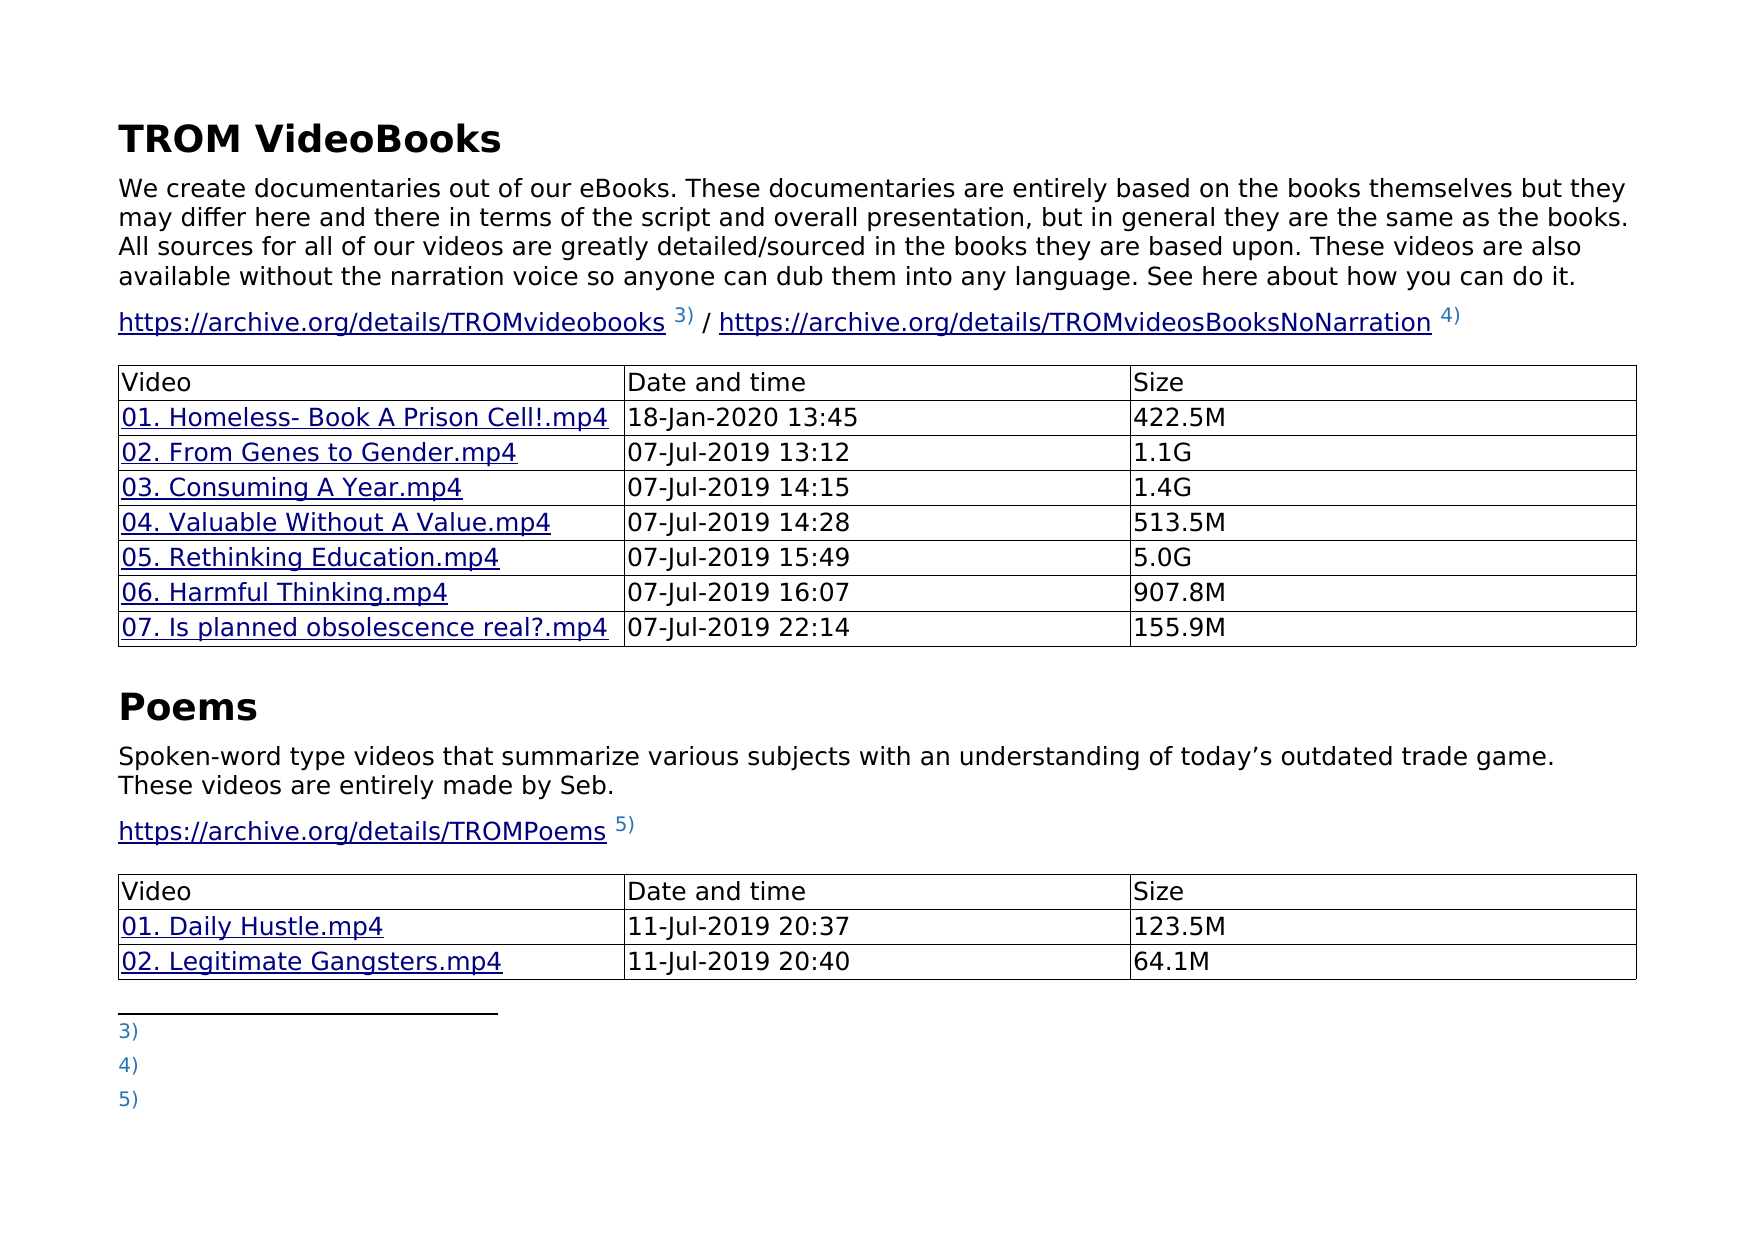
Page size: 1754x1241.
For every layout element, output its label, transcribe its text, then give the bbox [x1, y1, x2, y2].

table_header Date and time [625, 366, 1130, 400]
subtitle TROM VideoBooks [118, 118, 1636, 162]
table_cell 123.5M [1131, 910, 1636, 944]
table_header Video [119, 366, 624, 400]
text We create documentaries out of our eBooks. These documentaries are entirely based on the books themselves but they may differ here and there in terms of the script and overall presentation, but in general they are the same as the books. All sources for all of our videos are greatly detailed/sourced in the books they are based upon. These videos are also available without the narration voice so anyone can dub them into any language. See here about how you can do it. [118, 174, 1636, 291]
table_cell 01. Daily Hustle.mp4 [119, 910, 624, 944]
table_header Size [1131, 366, 1636, 400]
table_cell 422.5M [1131, 401, 1636, 435]
table_cell 05. Rethinking Education.mp4 [119, 541, 624, 575]
table_cell 06. Harmful Thinking.mp4 [119, 576, 624, 611]
table_header Date and time [625, 875, 1130, 909]
table_cell 18-Jan-2020 13:45 [625, 401, 1130, 435]
table_cell 07. Is planned obsolescence real?.mp4 [119, 612, 624, 646]
table_cell 64.1M [1131, 945, 1636, 979]
table_cell 07-Jul-2019 15:49 [625, 541, 1130, 575]
table_cell 5.0G [1131, 541, 1636, 575]
table_header Video [119, 875, 624, 909]
table_cell 03. Consuming A Year.mp4 [119, 471, 624, 505]
table_cell 07-Jul-2019 14:15 [625, 471, 1130, 505]
table_cell 01. Homeless- Book A Prison Cell!.mp4 [119, 401, 624, 435]
table_cell 02. Legitimate Gangsters.mp4 [119, 945, 624, 979]
text https://archive.org/details/TROMPoems [118, 812, 1636, 847]
table_cell 11-Jul-2019 20:40 [625, 945, 1130, 979]
table_cell 907.8M [1131, 576, 1636, 611]
table_cell 155.9M [1131, 612, 1636, 646]
table_cell 1.1G [1131, 436, 1636, 470]
table_cell 04. Valuable Without A Value.mp4 [119, 506, 624, 540]
table_cell 07-Jul-2019 16:07 [625, 576, 1130, 611]
subtitle Poems [118, 686, 1636, 729]
table_cell 11-Jul-2019 20:37 [625, 910, 1130, 944]
text https://archive.org/details/TROMvideobooks / https://archive.org/details/TROMvideosBooksNoNarration [118, 303, 1636, 337]
table_cell 1.4G [1131, 471, 1636, 505]
table_cell 513.5M [1131, 506, 1636, 540]
table_cell 07-Jul-2019 14:28 [625, 506, 1130, 540]
table_header Size [1131, 875, 1636, 909]
table_cell 07-Jul-2019 13:12 [625, 436, 1130, 470]
table_cell 07-Jul-2019 22:14 [625, 612, 1130, 646]
text Spoken-word type videos that summarize various subjects with an understanding of today’s outdated trade game. These videos are entirely made by Seb. [118, 742, 1636, 800]
table_cell 02. From Genes to Gender.mp4 [119, 436, 624, 470]
